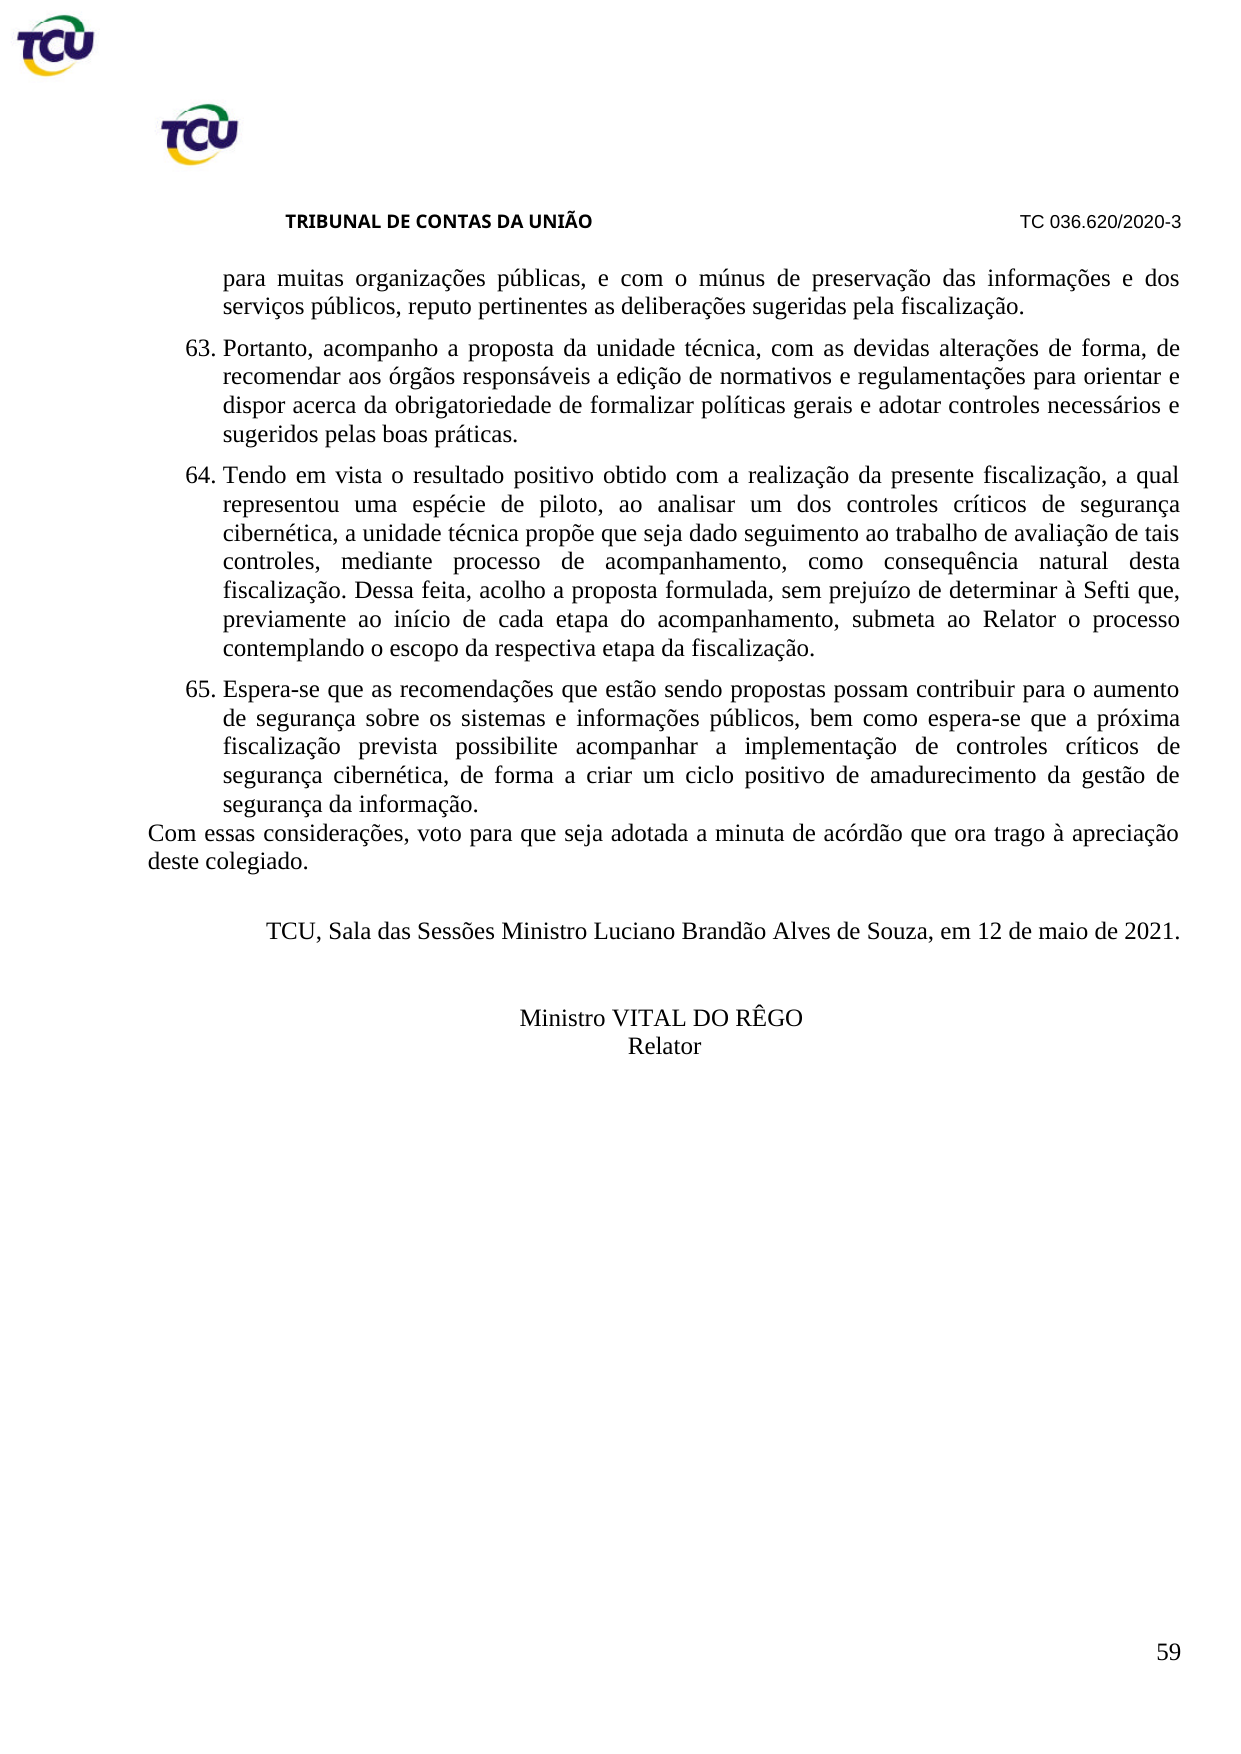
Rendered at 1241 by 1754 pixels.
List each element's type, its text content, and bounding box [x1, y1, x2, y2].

list para muitas organizações públicas, e com o múnus de preservação das informações e dos serviços públicos, reputo pertinentes as deliberações sugeridas pela fiscalização. [185, 263, 1181, 320]
text Relator [148, 1031, 1181, 1060]
list Portanto, acompanho a proposta da unidade técnica, com as devidas alterações de forma, de recomendar aos órgãos responsáveis a edição de normativos e regulamentações para orientar e dispor acerca da obrigatoriedade de formalizar políticas gerais e adotar controles necessários e sugeridos pelas boas práticas. [185, 333, 1181, 448]
list Tendo em vista o resultado positivo obtido com a realização da presente fiscalização, a qual representou uma espécie de piloto, ao analisar um dos controles críticos de segurança cibernética, a unidade técnica propõe que seja dado seguimento ao trabalho de avaliação de tais controles, mediante processo de acompanhamento, como consequência natural desta fiscalização. Dessa feita, acolho a proposta formulada, sem prejuízo de determinar à Sefti que, previamente ao início de cada etapa do acompanhamento, submeta ao Relator o processo contemplando o escopo da respectiva etapa da fiscalização. [185, 460, 1181, 661]
list Espera-se que as recomendações que estão sendo propostas possam contribuir para o aumento de segurança sobre os sistemas e informações públicos, bem como espera-se que a próxima fiscalização prevista possibilite acompanhar a implementação de controles críticos de segurança cibernética, de forma a criar um ciclo positivo de amadurecimento da gestão de segurança da informação. [185, 674, 1181, 818]
text TCU, Sala das Sessões Ministro Luciano Brandão Alves de Souza, em 12 de maio de 2021. [148, 916, 1181, 945]
text Ministro VITAL DO RÊGO [148, 1003, 1181, 1031]
text Com essas considerações, voto para que seja adotada a minuta de acórdão que ora trago à apreciação deste colegiado. [110, 818, 1181, 875]
